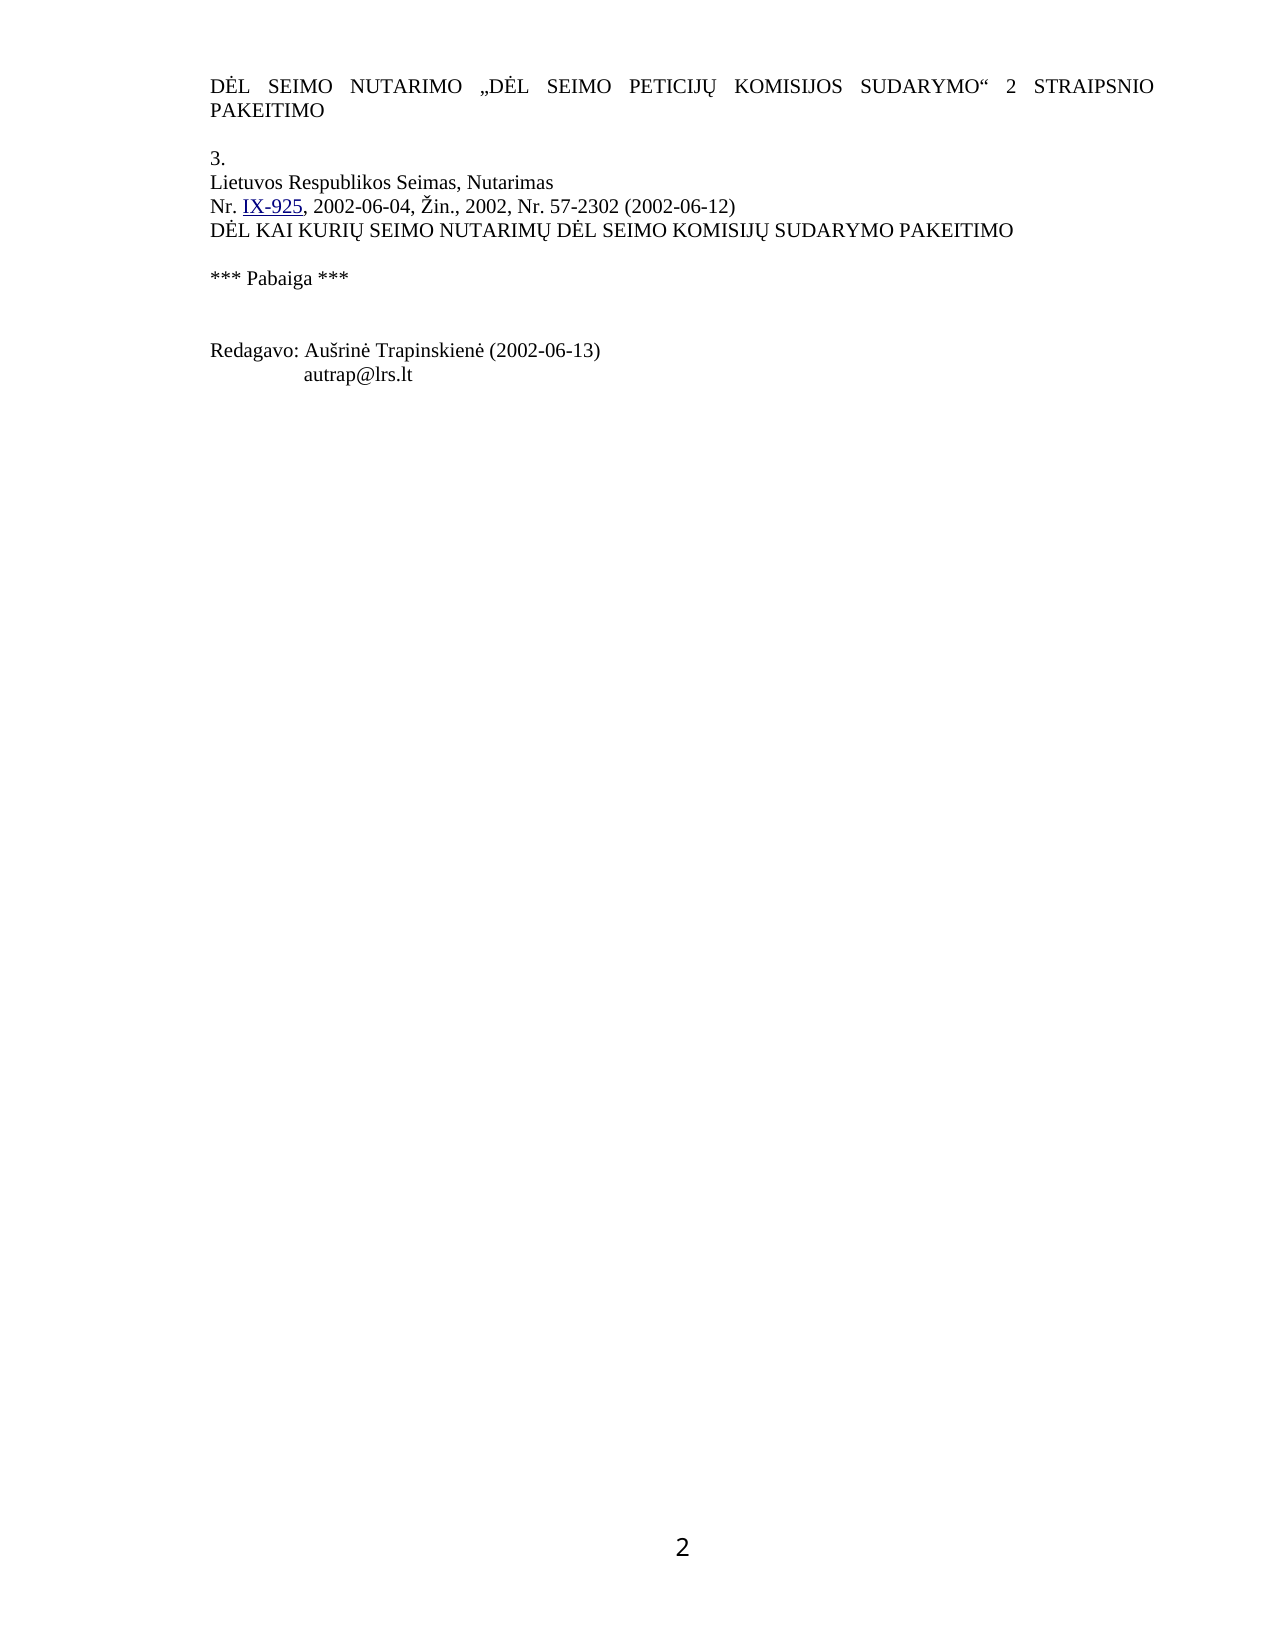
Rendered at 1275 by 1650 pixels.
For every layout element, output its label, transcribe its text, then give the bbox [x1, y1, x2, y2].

text DĖL SEIMO NUTARIMO „DĖL SEIMO PETICIJŲ KOMISIJOS SUDARYMO“ 2 STRAIPSNIO PAKEITIMO [210, 73, 1155, 122]
text Lietuvos Respublikos Seimas, Nutarimas [210, 170, 1155, 194]
text autrap@lrs.lt [210, 362, 1155, 386]
text *** Pabaiga *** [210, 266, 1155, 290]
text Nr. IX-925, 2002-06-04, Žin., 2002, Nr. 57-2302 (2002-06-12) [210, 194, 1155, 218]
text DĖL KAI KURIŲ SEIMO NUTARIMŲ DĖL SEIMO KOMISIJŲ SUDARYMO PAKEITIMO [210, 218, 1155, 242]
text 3. [210, 146, 1155, 170]
text Redagavo: Aušrinė Trapinskienė (2002-06-13) [210, 338, 1155, 362]
